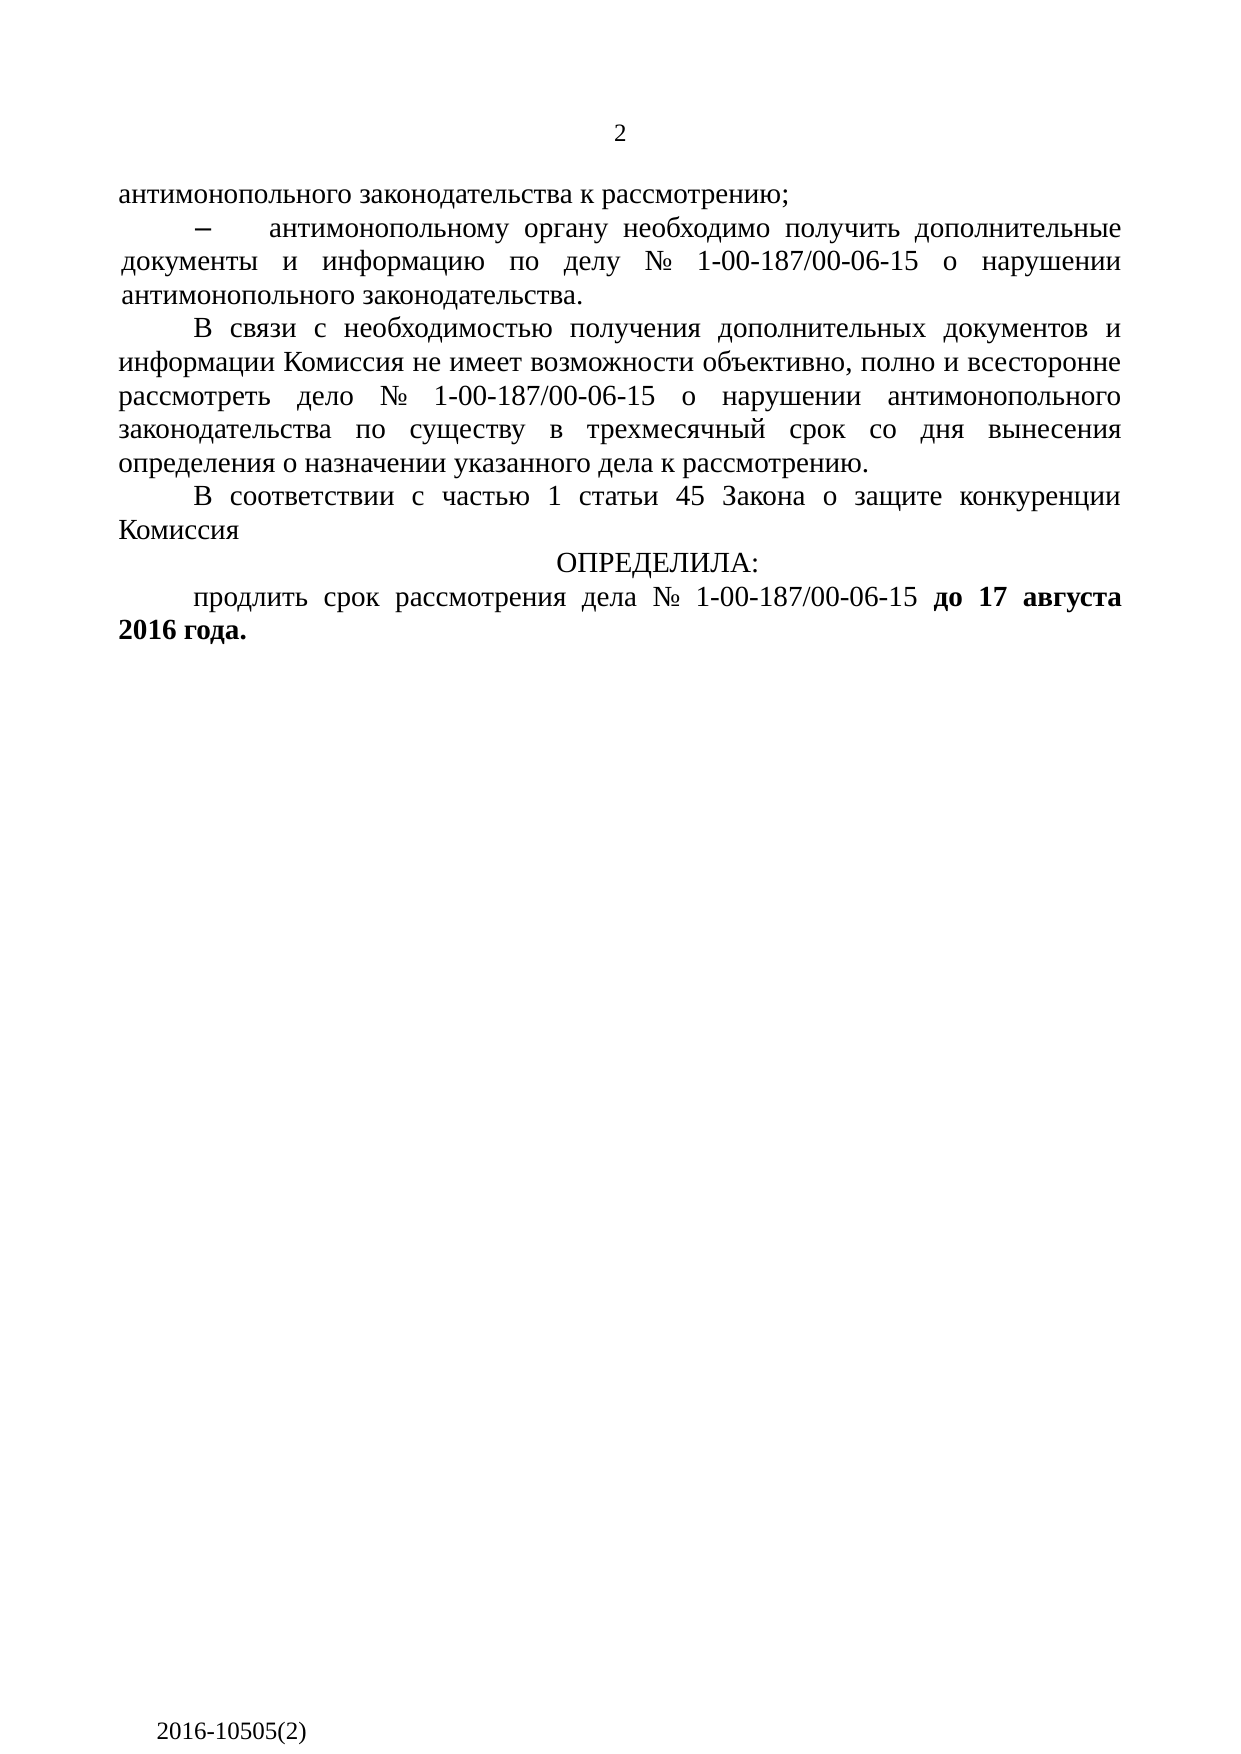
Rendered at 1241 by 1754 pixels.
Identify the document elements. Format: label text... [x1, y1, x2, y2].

list антимонопольного законодательства к рассмотрению; [118, 176, 1122, 210]
text В соответствии с частью 1 статьи 45 Закона о защите конкуренции Комиссия [118, 478, 1122, 545]
text В связи с необходимостью получения дополнительных документов и информации Комиссия не имеет возможности объективно, полно и всесторонне рассмотреть дело № 1-00-187/00-06-15 о нарушении антимонопольного законодательства по существу в трехмесячный срок со дня вынесения определения о назначении указанного дела к рассмотрению. [118, 311, 1122, 478]
text ОПРЕДЕЛИЛА: [118, 545, 1122, 579]
text продлить срок рассмотрения дела № 1-00-187/00-06-15 до 17 августа 2016 года. [118, 579, 1122, 646]
list антимонопольному органу необходимо получить дополнительные документы и информацию по делу № 1-00-187/00-06-15 о нарушении антимонопольного законодательства. [121, 210, 1122, 311]
